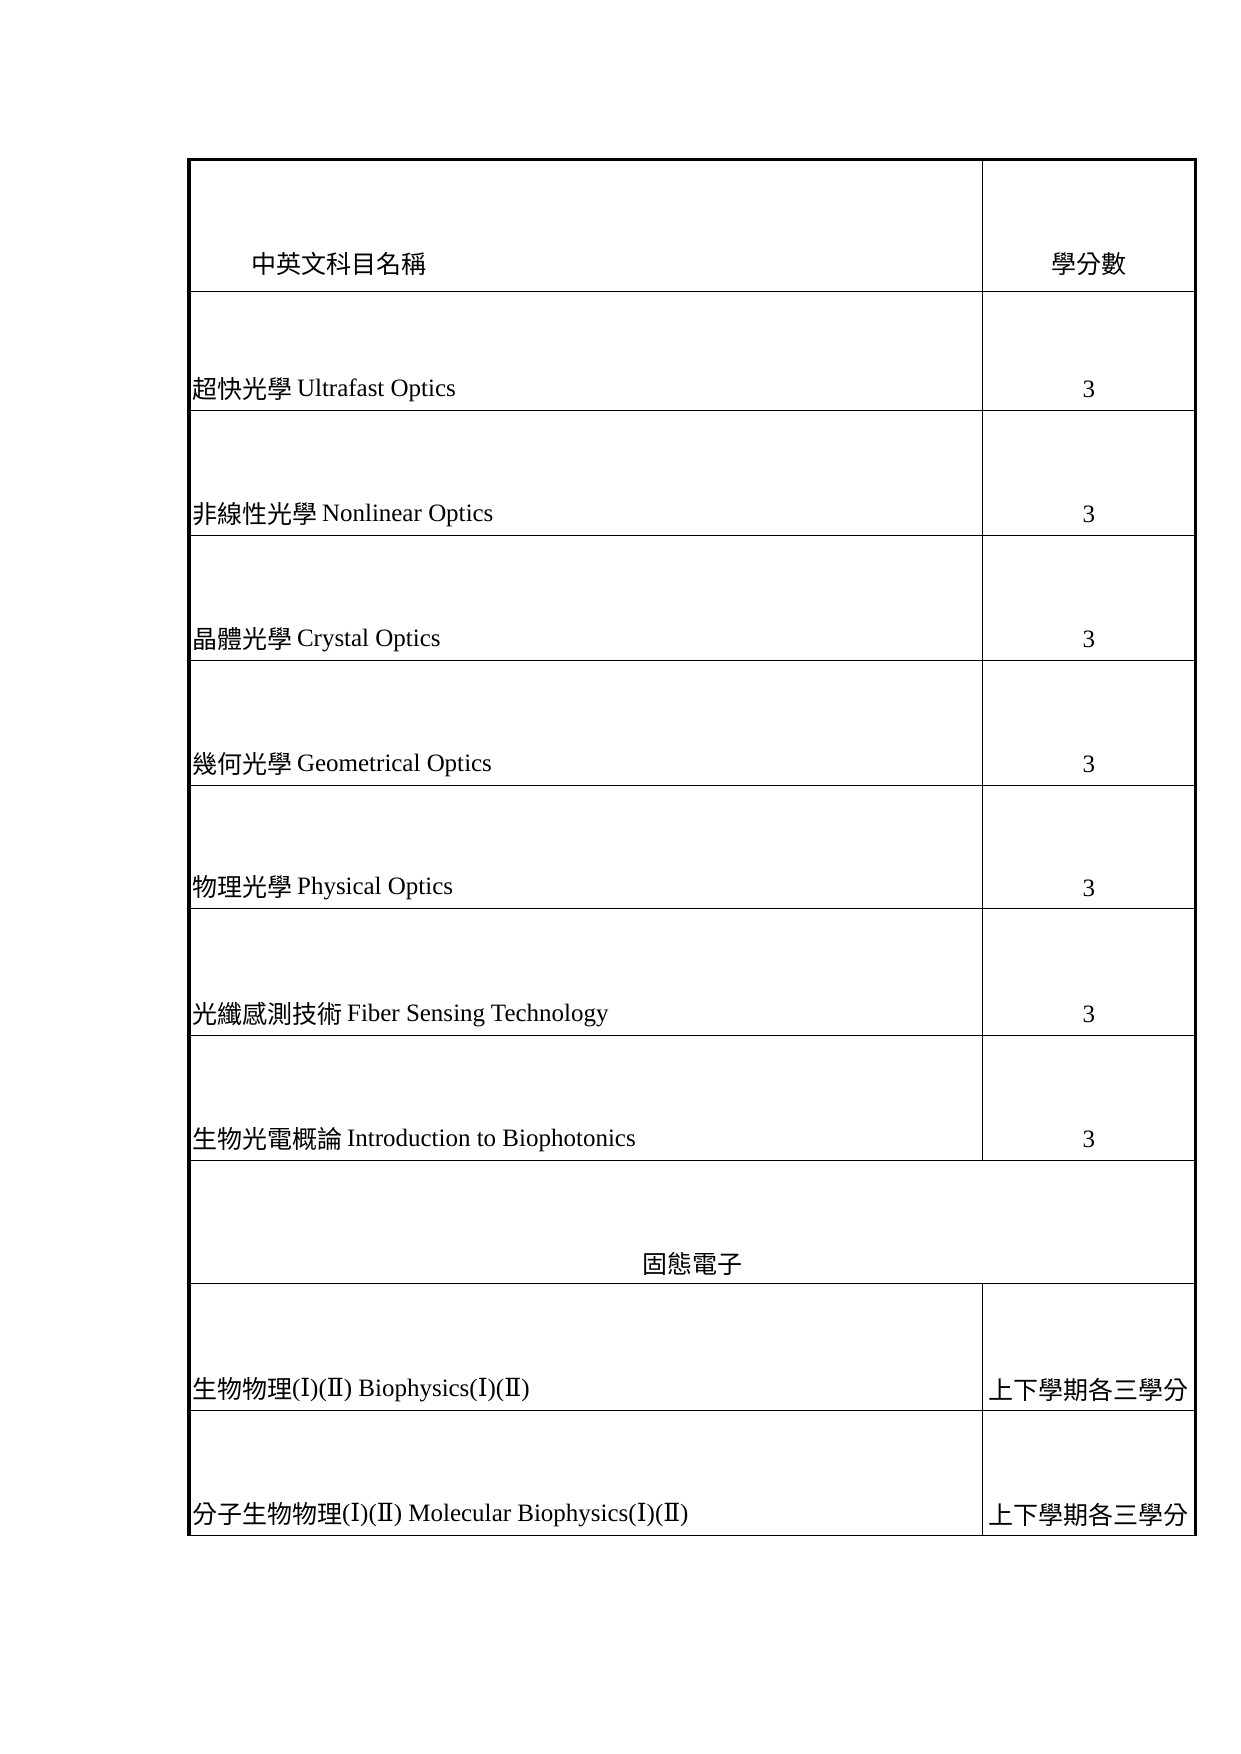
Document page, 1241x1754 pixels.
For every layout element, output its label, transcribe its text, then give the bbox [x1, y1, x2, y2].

table_cell 物理光學Physical Optics [191, 786, 982, 908]
table_cell 幾何光學Geometrical Optics [191, 661, 982, 785]
table_header 中英文科目名稱 [191, 161, 982, 291]
table_cell 非線性光學Nonlinear Optics [191, 411, 982, 535]
table_cell 分子生物物理(Ⅰ)(Ⅱ) Molecular Biophysics(Ⅰ)(Ⅱ) [191, 1411, 982, 1535]
table_cell 生物物理(Ⅰ)(Ⅱ) Biophysics(Ⅰ)(Ⅱ) [191, 1284, 982, 1410]
table_cell 3 [983, 786, 1194, 908]
table_cell 生物光電概論Introduction to Biophotonics [191, 1036, 982, 1160]
table_cell 上下學期各三學分 [983, 1411, 1194, 1535]
table_cell 3 [983, 292, 1194, 410]
table_cell 3 [983, 411, 1194, 535]
table_cell 固態電子 [191, 1161, 1194, 1283]
table_cell 上下學期各三學分 [983, 1284, 1194, 1410]
table_cell 光纖感測技術Fiber Sensing Technology [191, 909, 982, 1035]
table_cell 超快光學Ultrafast Optics [191, 292, 982, 410]
table_cell 3 [983, 661, 1194, 785]
table_cell 3 [983, 909, 1194, 1035]
table_header 學分數 [983, 161, 1194, 291]
table_cell 3 [983, 1036, 1194, 1160]
table_cell 3 [983, 536, 1194, 660]
table_cell 晶體光學Crystal Optics [191, 536, 982, 660]
